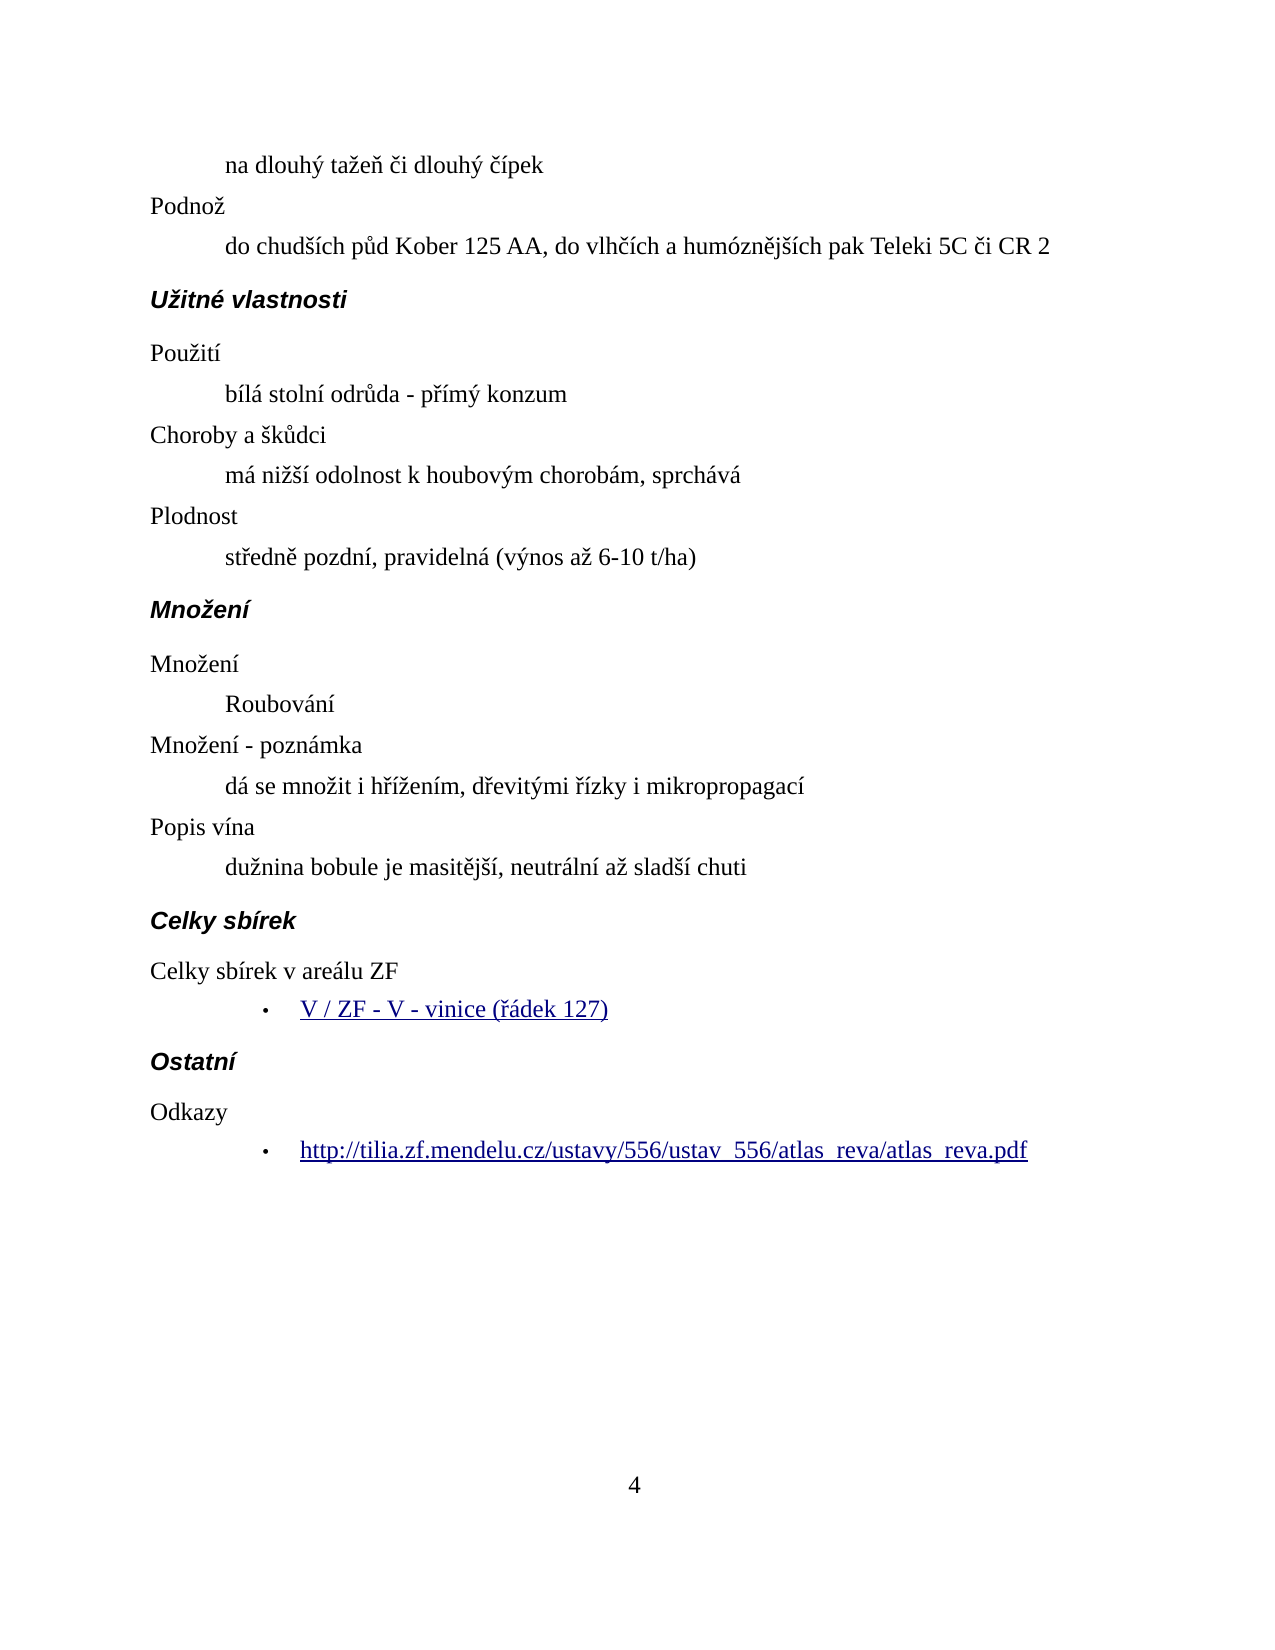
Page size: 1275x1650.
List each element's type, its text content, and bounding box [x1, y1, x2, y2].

text dužnina bobule je masitější, neutrální až sladší chuti [225, 852, 1125, 881]
text Roubování [225, 689, 1125, 718]
text Celky sbírek v areálu ZF [150, 956, 1125, 985]
text má nižší odolnost k houbovým chorobám, sprchává [225, 460, 1125, 489]
text Množení - poznámka [150, 730, 1125, 759]
text Plodnost [150, 501, 1125, 530]
subtitle Celky sbírek [150, 906, 1125, 934]
text Použití [150, 338, 1125, 367]
text Podnož [150, 191, 1125, 219]
text dá se množit i hřížením, dřevitými řízky i mikropropagací [225, 771, 1125, 799]
text na dlouhý tažeň či dlouhý čípek [225, 150, 1125, 179]
text Množení [150, 649, 1125, 677]
subtitle Množení [150, 596, 1125, 624]
text Odkazy [150, 1097, 1125, 1126]
subtitle Užitné vlastnosti [150, 285, 1125, 314]
text bílá stolní odrůda - přímý konzum [225, 379, 1125, 408]
list http://tilia.zf.mendelu.cz/ustavy/556/ustav_556/atlas_reva/atlas_reva.pdf [262, 1135, 1125, 1164]
list V / ZF - V - vinice (řádek 127) [262, 994, 1125, 1022]
text středně pozdní, pravidelná (výnos až 6-10 t/ha) [225, 542, 1125, 571]
text do chudších půd Kober 125 AA, do vlhčích a humóznějších pak Teleki 5C či CR 2 [225, 231, 1125, 260]
subtitle Ostatní [150, 1047, 1125, 1076]
text Popis vína [150, 812, 1125, 840]
text Choroby a škůdci [150, 420, 1125, 448]
